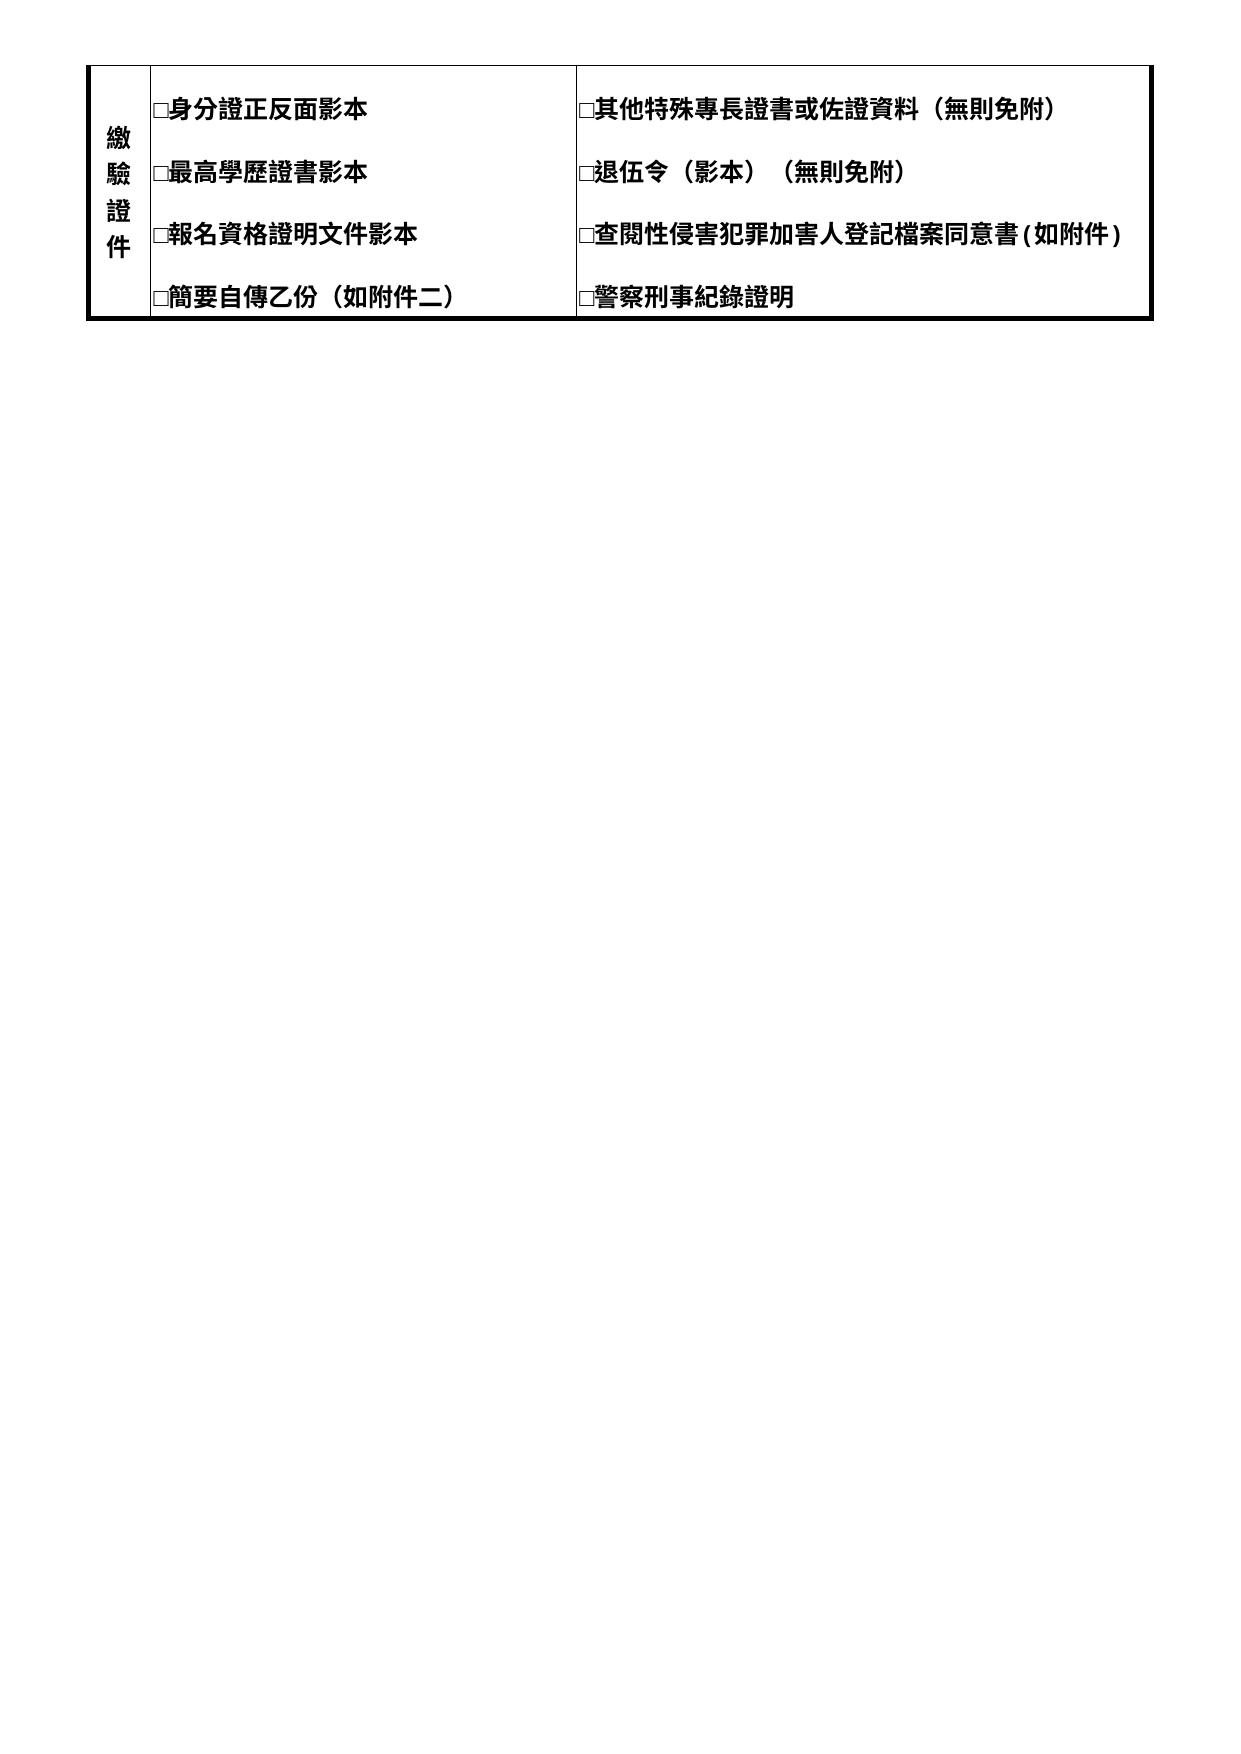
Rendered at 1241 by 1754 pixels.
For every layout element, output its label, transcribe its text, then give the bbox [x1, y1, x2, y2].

table_cell □身分證正反面影本 □最高學歷證書影本 □報名資格證明文件影本 □簡要自傳乙份（如附件二） [151, 66, 576, 316]
table_cell □其他特殊專長證書或佐證資料（無則免附） □退伍令（影本）（無則免附） □查閱性侵害犯罪加害人登記檔案同意書(如附件) □警察刑事紀錄證明 [577, 66, 1149, 316]
table_cell 繳驗證件 [91, 66, 150, 316]
